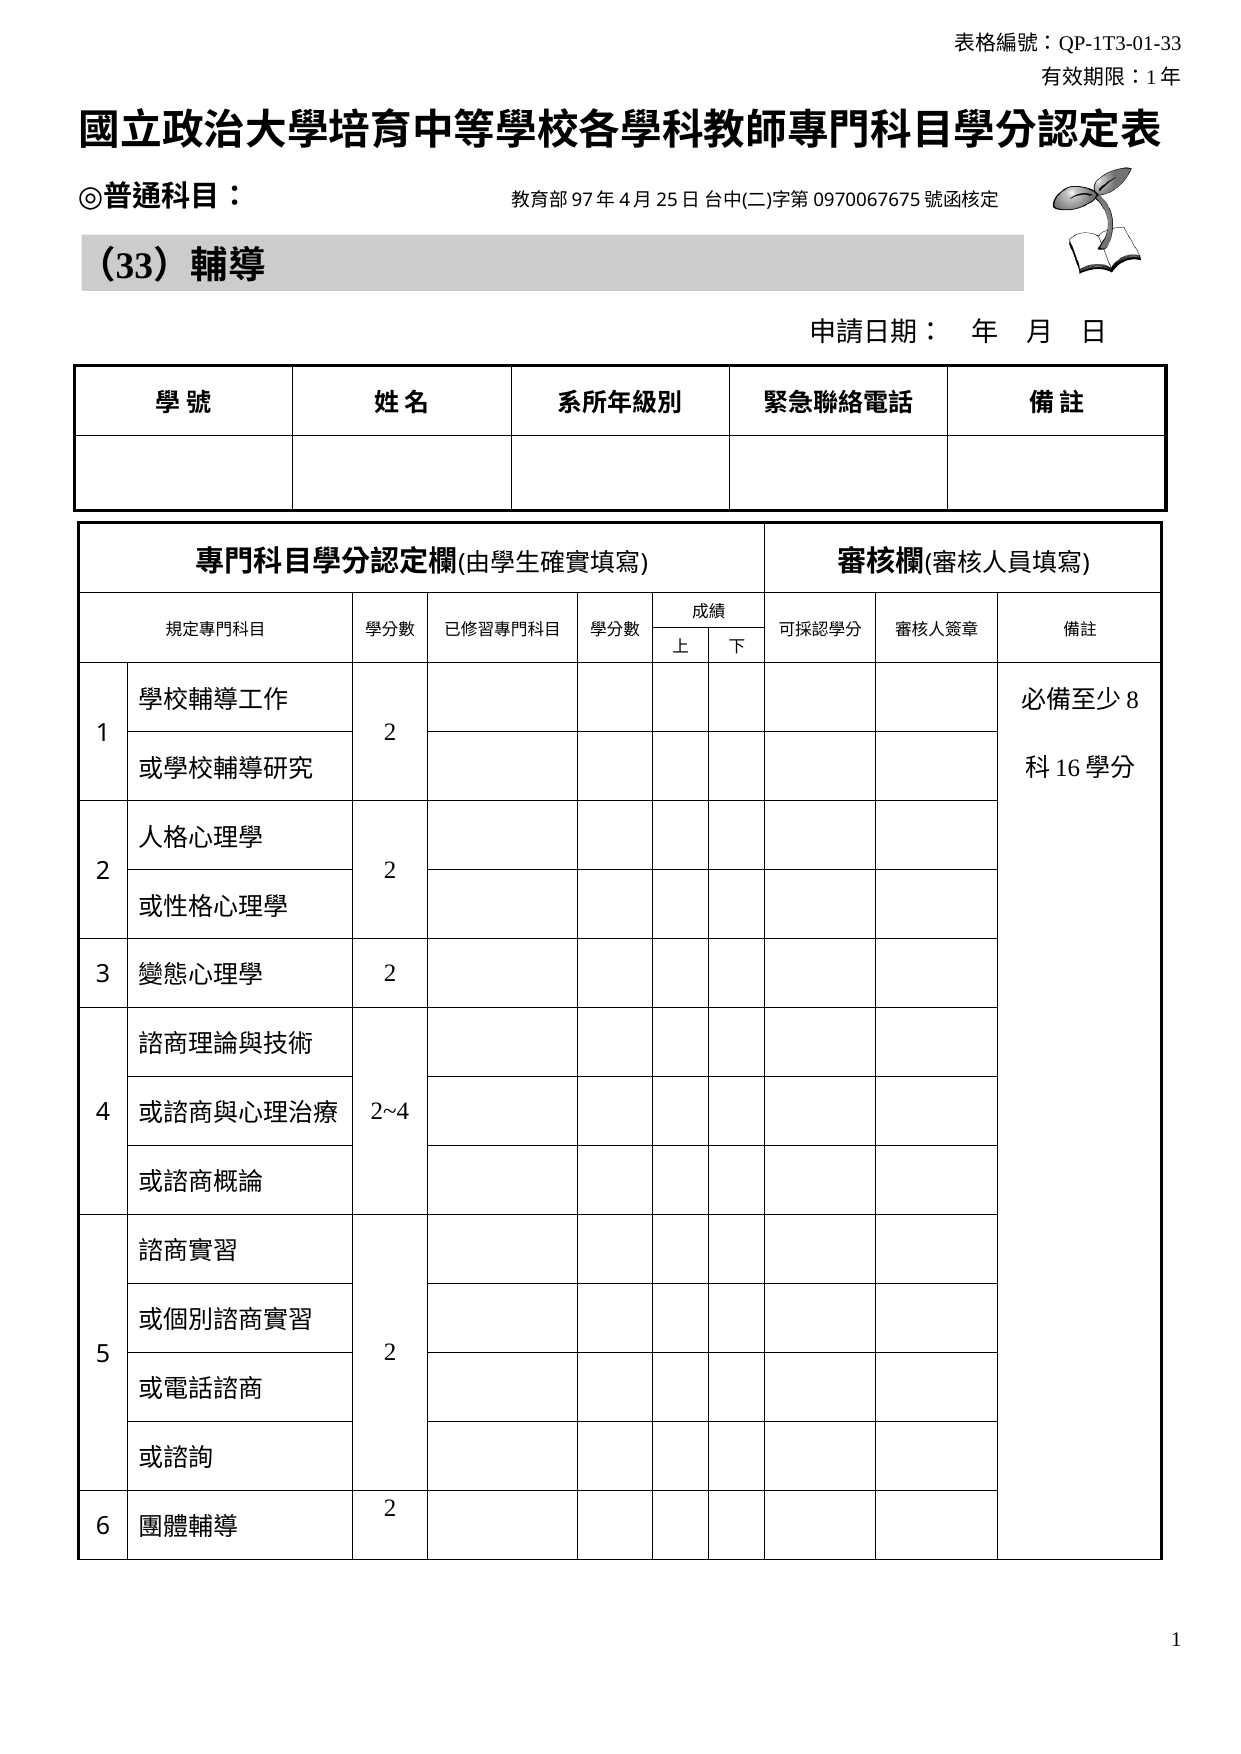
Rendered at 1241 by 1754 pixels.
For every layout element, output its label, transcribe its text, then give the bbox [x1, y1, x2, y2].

table_cell 6 [80, 1491, 127, 1559]
table_cell 變態心理學 [128, 939, 352, 1007]
table_cell 學分數 [578, 593, 652, 662]
table_cell [765, 1077, 875, 1145]
table_cell [428, 1353, 577, 1421]
table_cell 審核人簽章 [876, 593, 997, 662]
table_cell [293, 436, 511, 509]
table_header 學 號 [76, 367, 292, 435]
table_cell [709, 732, 764, 800]
table_cell [765, 939, 875, 1007]
table_cell 或諮商與心理治療 [128, 1077, 352, 1145]
table_cell 2 [353, 939, 427, 1007]
table_cell [876, 870, 997, 938]
table_cell 學校輔導工作 [128, 663, 352, 731]
table_cell [76, 436, 292, 509]
table_cell 下 [709, 628, 764, 662]
table_cell [709, 939, 764, 1007]
table_cell [876, 801, 997, 869]
table_cell 或個別諮商實習 [128, 1284, 352, 1352]
table_cell 諮商理論與技術 [128, 1008, 352, 1076]
table_cell [876, 732, 997, 800]
table_cell 成績 [653, 593, 764, 627]
table_cell [653, 1146, 708, 1214]
table_cell [709, 1008, 764, 1076]
table_cell [578, 801, 652, 869]
table_cell [876, 1422, 997, 1490]
table_cell [765, 1284, 875, 1352]
table_cell [428, 1077, 577, 1145]
table_cell 或電話諮商 [128, 1353, 352, 1421]
table_cell [653, 1077, 708, 1145]
table_cell [578, 732, 652, 800]
table_cell [876, 1077, 997, 1145]
table_cell [653, 1422, 708, 1490]
table_cell [653, 801, 708, 869]
table_cell [653, 1008, 708, 1076]
table_cell [765, 801, 875, 869]
table_cell 2 [80, 801, 127, 938]
table_cell [876, 663, 997, 731]
table_cell [428, 1215, 577, 1283]
table_cell 2 [353, 663, 427, 800]
table_cell [653, 732, 708, 800]
table_cell [428, 732, 577, 800]
table_cell [512, 436, 729, 509]
table_cell [428, 663, 577, 731]
table_header 備 註 [948, 367, 1164, 435]
table_header 專門科目學分認定欄(由學生確實填寫) [80, 524, 764, 592]
table_cell 已修習專門科目 [428, 593, 577, 662]
table_cell 2 [353, 1215, 427, 1490]
table_cell [709, 1077, 764, 1145]
table_cell [709, 1215, 764, 1283]
table_cell [578, 1146, 652, 1214]
table_cell [730, 436, 947, 509]
table_cell [765, 1491, 875, 1559]
table_header 姓 名 [293, 367, 511, 435]
text 表格編號：QP-1T3-01-33 有效期限：1年 [59, 24, 1181, 92]
table_cell [578, 663, 652, 731]
table_cell 2~4 [353, 1008, 427, 1214]
table_cell [765, 1008, 875, 1076]
table_cell 5 [80, 1215, 127, 1490]
table_cell [578, 1215, 652, 1283]
table_cell 人格心理學 [128, 801, 352, 869]
table_cell 3 [80, 939, 127, 1007]
table_cell [653, 939, 708, 1007]
table_cell [653, 1353, 708, 1421]
table_cell [765, 1353, 875, 1421]
table_cell [709, 1284, 764, 1352]
table_cell 或諮詢 [128, 1422, 352, 1490]
table_cell [428, 870, 577, 938]
table_cell 2 [353, 801, 427, 938]
table_header 審核欄(審核人員填寫) [765, 524, 1160, 592]
table_cell [765, 1146, 875, 1214]
table_cell [578, 1491, 652, 1559]
text 申請日期： 年 月 日 [759, 296, 1181, 364]
table_cell [765, 1422, 875, 1490]
table_cell [653, 1284, 708, 1352]
table_header 系所年級別 [512, 367, 729, 435]
table_cell [709, 870, 764, 938]
table_cell [876, 1008, 997, 1076]
table_cell [653, 1491, 708, 1559]
text （33）輔導 [59, 228, 1181, 296]
table_cell 諮商實習 [128, 1215, 352, 1283]
table_cell [876, 1284, 997, 1352]
table_cell [709, 1422, 764, 1490]
table_cell [876, 939, 997, 1007]
table_cell [948, 436, 1164, 509]
table_cell [578, 1422, 652, 1490]
table_cell [428, 1008, 577, 1076]
table_cell 或學校輔導研究 [128, 732, 352, 800]
table_cell [709, 801, 764, 869]
table_cell 學分數 [353, 593, 427, 662]
table_cell 必備至少8科16學分 [998, 663, 1160, 1559]
table_cell [428, 801, 577, 869]
text 國立政治大學培育中等學校各學科教師專門科目學分認定表 [59, 92, 1181, 160]
table_cell [578, 1008, 652, 1076]
table_cell 上 [653, 628, 708, 662]
table_cell 1 [80, 663, 127, 800]
text ◎普通科目： 教育部97年4月25日 台中(二)字第0970067675號函核定 [59, 160, 1181, 228]
table_cell [709, 1146, 764, 1214]
table_cell 可採認學分 [765, 593, 875, 662]
table_cell [578, 1284, 652, 1352]
table_cell [876, 1146, 997, 1214]
table_cell [876, 1491, 997, 1559]
table_cell 規定專門科目 [80, 593, 352, 662]
table_cell [428, 1491, 577, 1559]
table_cell [578, 939, 652, 1007]
table_cell [709, 1491, 764, 1559]
table_cell [428, 1146, 577, 1214]
table_cell [578, 1353, 652, 1421]
table_cell [876, 1215, 997, 1283]
table_cell [709, 1353, 764, 1421]
table_cell [709, 663, 764, 731]
table_cell [765, 870, 875, 938]
table_cell 或諮商概論 [128, 1146, 352, 1214]
table_header 緊急聯絡電話 [730, 367, 947, 435]
table_cell [428, 1422, 577, 1490]
table_cell [876, 1353, 997, 1421]
table_cell [578, 1077, 652, 1145]
table_cell 備註 [998, 593, 1160, 662]
table_cell [765, 663, 875, 731]
table_cell 2 [353, 1491, 427, 1559]
table_cell [578, 870, 652, 938]
table_cell [765, 1215, 875, 1283]
table_cell [765, 732, 875, 800]
table_cell [653, 1215, 708, 1283]
table_cell [428, 939, 577, 1007]
table_cell 4 [80, 1008, 127, 1214]
table_cell [653, 870, 708, 938]
table_cell 或性格心理學 [128, 870, 352, 938]
table_cell [653, 663, 708, 731]
table_cell [428, 1284, 577, 1352]
table_cell 團體輔導 [128, 1491, 352, 1559]
